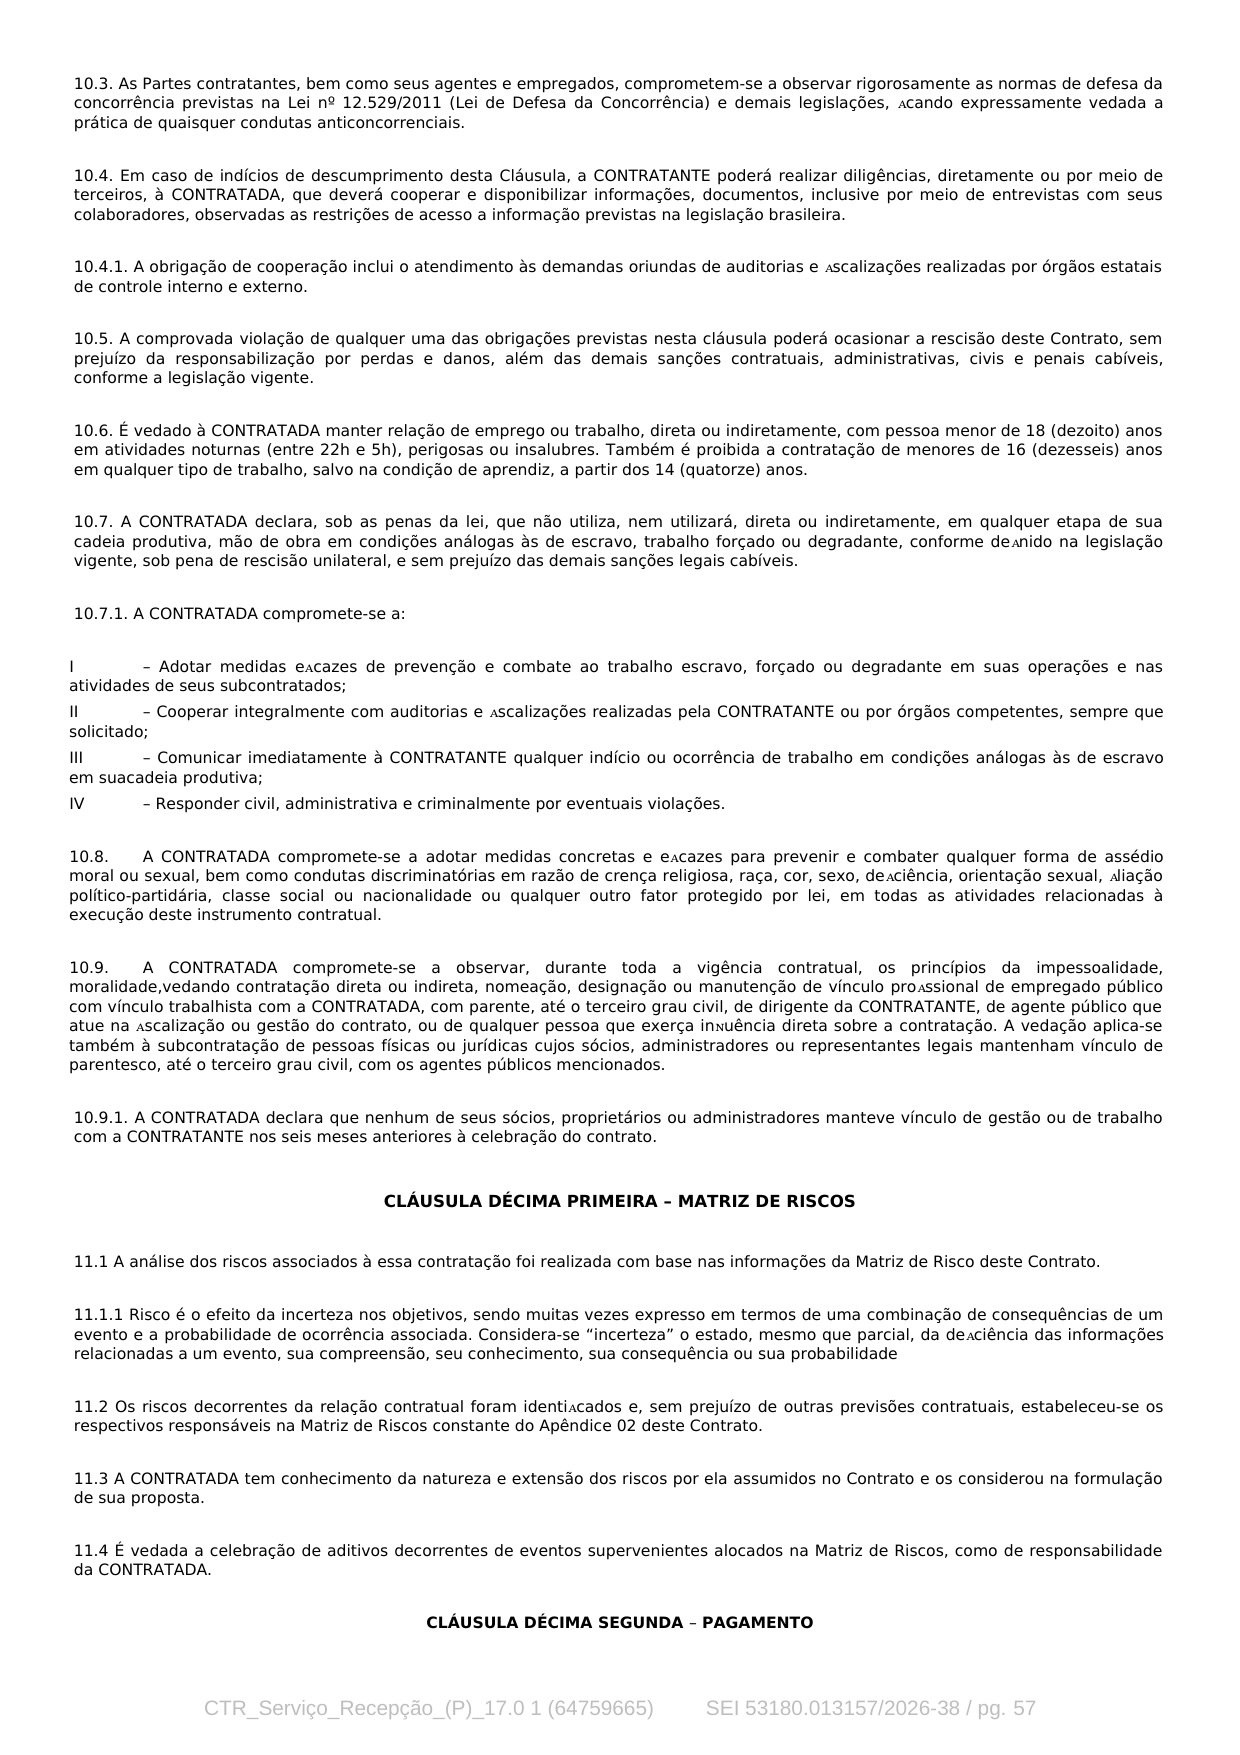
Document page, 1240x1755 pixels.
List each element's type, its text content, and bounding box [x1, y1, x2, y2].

text 10.7. A CONTRATADA declara, sob as penas da lei, que não utiliza, nem utilizará, direta ou indiretamente, em qualquer etapa de sua cadeia produtiva, mão de obra em condições análogas às de escravo, trabalho forçado ou degradante, conforme denido na legislação vigente, sob pena de rescisão unilateral, e sem prejuízo das demais sanções legais cabíveis. [74, 513, 1165, 571]
text 10.6. É vedado à CONTRATADA manter relação de emprego ou trabalho, direta ou indiretamente, com pessoa menor de 18 (dezoito) anos em atividades noturnas (entre 22h e 5h), perigosas ou insalubres. Também é proibida a contratação de menores de 16 (dezesseis) anos em qualquer tipo de trabalho, salvo na condição de aprendiz, a partir dos 14 (quatorze) anos. [74, 422, 1165, 479]
text CLÁUSULA DÉCIMA SEGUNDA – PAGAMENTO [69, 1614, 1171, 1632]
list – Comunicar imediatamente à CONTRATANTE qualquer indício ou ocorrência de trabalho em condições análogas às de escravo em suacadeia produtiva; [69, 749, 1165, 787]
subtitle CLÁUSULA DÉCIMA PRIMEIRA – MATRIZ DE RISCOS [69, 1192, 1171, 1211]
text 11.1 A análise dos riscos associados à essa contratação foi realizada com base nas informações da Matriz de Risco deste Contrato. [74, 1253, 1165, 1272]
text 11.1.1 Risco é o efeito da incerteza nos objetivos, sendo muitas vezes expresso em termos de uma combinação de consequências de um evento e a probabilidade de ocorrência associada. Considera-se “incerteza” o estado, mesmo que parcial, da deciência das informações relacionadas a um evento, sua compreensão, seu conhecimento, sua consequência ou sua probabilidade [74, 1306, 1165, 1363]
text 10.9.1. A CONTRATADA declara que nenhum de seus sócios, proprietários ou administradores manteve vínculo de gestão ou de trabalho com a CONTRATANTE nos seis meses anteriores à celebração do contrato. [74, 1109, 1165, 1147]
text 10.3. As Partes contratantes, bem como seus agentes e empregados, comprometem-se a observar rigorosamente as normas de defesa da concorrência previstas na Lei nº 12.529/2011 (Lei de Defesa da Concorrência) e demais legislações, cando expressamente vedada a prática de quaisquer condutas anticoncorrenciais. [74, 75, 1165, 132]
text 10.7.1. A CONTRATADA compromete-se a: [74, 605, 1165, 623]
text 11.2 Os riscos decorrentes da relação contratual foram identicados e, sem prejuízo de outras previsões contratuais, estabeleceu-se os respectivos responsáveis na Matriz de Riscos constante do Apêndice 02 deste Contrato. [74, 1398, 1165, 1435]
list – Cooperar integralmente com auditorias e scalizações realizadas pela CONTRATANTE ou por órgãos competentes, sempre que solicitado; [69, 703, 1165, 741]
list – Adotar medidas ecazes de prevenção e combate ao trabalho escravo, forçado ou degradante em suas operações e nas atividades de seus subcontratados; [69, 657, 1165, 695]
text 11.3 A CONTRATADA tem conhecimento da natureza e extensão dos riscos por ela assumidos no Contrato e os considerou na formulação de sua proposta. [74, 1470, 1165, 1507]
text 10.4. Em caso de indícios de descumprimento desta Cláusula, a CONTRATANTE poderá realizar diligências, diretamente ou por meio de terceiros, à CONTRATADA, que deverá cooperar e disponibilizar informações, documentos, inclusive por meio de entrevistas com seus colaboradores, observadas as restrições de acesso a informação previstas na legislação brasileira. [74, 167, 1165, 224]
list A CONTRATADA compromete-se a adotar medidas concretas e ecazes para prevenir e combater qualquer forma de assédio moral ou sexual, bem como condutas discriminatórias em razão de crença religiosa, raça, cor, sexo, deciência, orientação sexual, liação político-partidária, classe social ou nacionalidade ou qualquer outro fator protegido por lei, em todas as atividades relacionadas à execução deste instrumento contratual. [69, 848, 1165, 924]
list – Responder civil, administrativa e criminalmente por eventuais violações. [69, 795, 1165, 813]
list A CONTRATADA compromete-se a observar, durante toda a vigência contratual, os princípios da impessoalidade, moralidade,vedando contratação direta ou indireta, nomeação, designação ou manutenção de vínculo prossional de empregado público com vínculo trabalhista com a CONTRATADA, com parente, até o terceiro grau civil, de dirigente da CONTRATANTE, de agente público que atue na scalização ou gestão do contrato, ou de qualquer pessoa que exerça inuência direta sobre a contratação. A vedação aplica-se também à subcontratação de pessoas físicas ou jurídicas cujos sócios, administradores ou representantes legais mantenham vínculo de parentesco, até o terceiro grau civil, com os agentes públicos mencionados. [69, 959, 1165, 1074]
text 10.5. A comprovada violação de qualquer uma das obrigações previstas nesta cláusula poderá ocasionar a rescisão deste Contrato, sem prejuízo da responsabilização por perdas e danos, além das demais sanções contratuais, administrativas, civis e penais cabíveis, conforme a legislação vigente. [74, 330, 1165, 387]
text 10.4.1. A obrigação de cooperação inclui o atendimento às demandas oriundas de auditorias e scalizações realizadas por órgãos estatais de controle interno e externo. [74, 258, 1165, 296]
text 11.4 É vedada a celebração de aditivos decorrentes de eventos supervenientes alocados na Matriz de Riscos, como de responsabilidade da CONTRATADA. [74, 1542, 1165, 1579]
